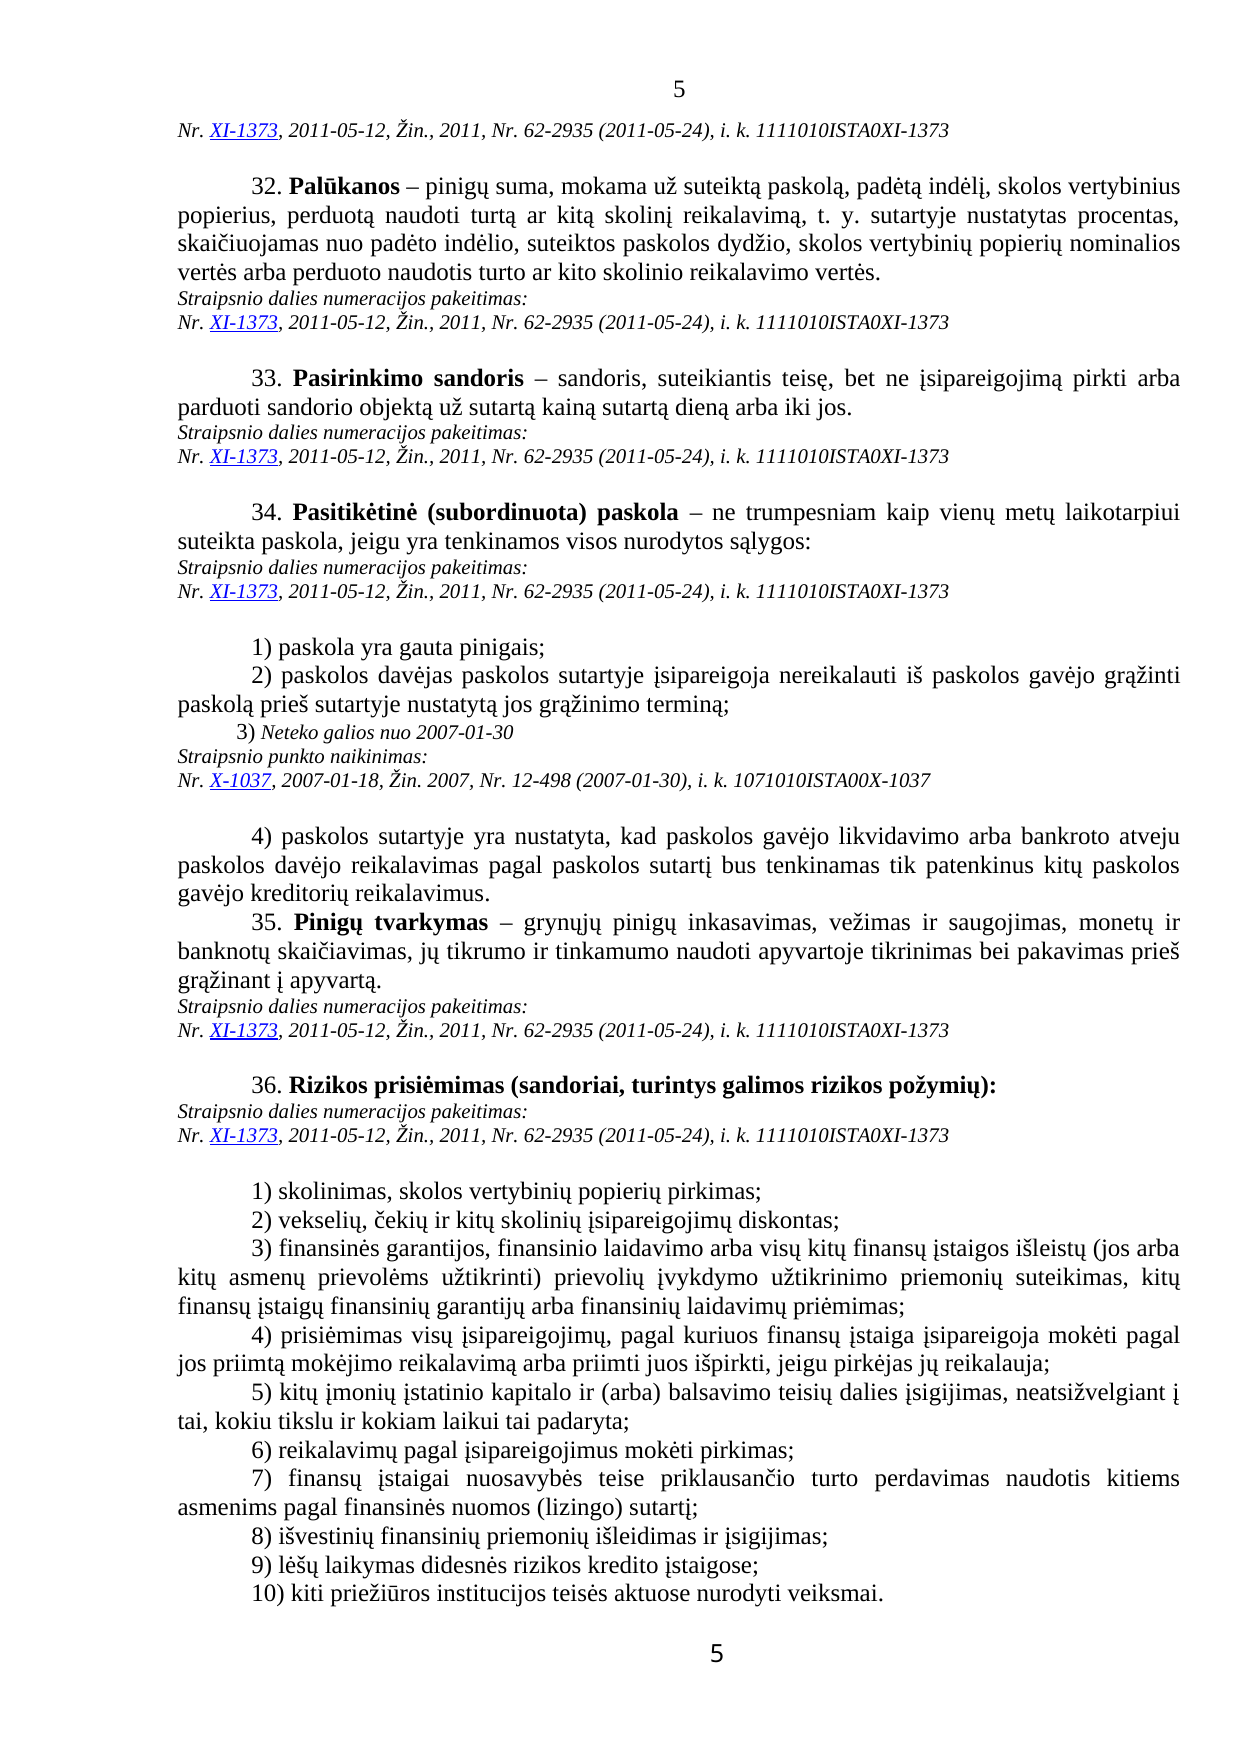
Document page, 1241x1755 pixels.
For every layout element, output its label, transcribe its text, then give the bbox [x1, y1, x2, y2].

text 3) Neteko galios nuo 2007-01-30 [177, 718, 1181, 744]
text 7) finansų įstaigai nuosavybės teise priklausančio turto perdavimas naudotis kitiems asmenims pagal finansinės nuomos (lizingo) sutartį; [177, 1463, 1181, 1521]
text 2) vekselių, čekių ir kitų skolinių įsipareigojimų diskontas; [177, 1205, 1181, 1233]
text 1) paskola yra gauta pinigais; [177, 632, 1181, 660]
text 6) reikalavimų pagal įsipareigojimus mokėti pirkimas; [177, 1435, 1181, 1463]
text Nr. XI-1373, 2011-05-12, Žin., 2011, Nr. 62-2935 (2011-05-24), i. k. 1111010ISTA0XI-1373 [177, 1123, 1181, 1147]
text 4) paskolos sutartyje yra nustatyta, kad paskolos gavėjo likvidavimo arba bankroto atveju paskolos davėjo reikalavimas pagal paskolos sutartį bus tenkinamas tik patenkinus kitų paskolos gavėjo kreditorių reikalavimus. [177, 821, 1181, 907]
text Nr. XI-1373, 2011-05-12, Žin., 2011, Nr. 62-2935 (2011-05-24), i. k. 1111010ISTA0XI-1373 [177, 1018, 1181, 1042]
text 34. Pasitikėtinė (subordinuota) paskola – ne trumpesniam kaip vienų metų laikotarpiui suteikta paskola, jeigu yra tenkinamos visos nurodytos sąlygos: [177, 497, 1181, 555]
text Straipsnio punkto naikinimas: [177, 744, 1181, 768]
text 3) finansinės garantijos, finansinio laidavimo arba visų kitų finansų įstaigos išleistų (jos arba kitų asmenų prievolėms užtikrinti) prievolių įvykdymo užtikrinimo priemonių suteikimas, kitų finansų įstaigų finansinių garantijų arba finansinių laidavimų priėmimas; [177, 1233, 1181, 1320]
text Straipsnio dalies numeracijos pakeitimas: [177, 993, 1181, 1018]
text 10) kiti priežiūros institucijos teisės aktuose nurodyti veiksmai. [177, 1578, 1181, 1607]
text Straipsnio dalies numeracijos pakeitimas: [177, 420, 1181, 444]
text 35. Pinigų tvarkymas – grynųjų pinigų inkasavimas, vežimas ir saugojimas, monetų ir banknotų skaičiavimas, jų tikrumo ir tinkamumo naudoti apyvartoje tikrinimas bei pakavimas prieš grąžinant į apyvartą. [177, 907, 1181, 993]
text Straipsnio dalies numeracijos pakeitimas: [177, 555, 1181, 579]
text 33. Pasirinkimo sandoris – sandoris, suteikiantis teisę, bet ne įsipareigojimą pirkti arba parduoti sandorio objektą už sutartą kainą sutartą dieną arba iki jos. [177, 363, 1181, 420]
text 36. Rizikos prisiėmimas (sandoriai, turintys galimos rizikos požymių): [177, 1070, 1181, 1099]
text Straipsnio dalies numeracijos pakeitimas: [177, 286, 1181, 310]
text 32. Palūkanos – pinigų suma, mokama už suteiktą paskolą, padėtą indėlį, skolos vertybinius popierius, perduotą naudoti turtą ar kitą skolinį reikalavimą, t. y. sutartyje nustatytas procentas, skaičiuojamas nuo padėto indėlio, suteiktos paskolos dydžio, skolos vertybinių popierių nominalios vertės arba perduoto naudotis turto ar kito skolinio reikalavimo vertės. [177, 171, 1181, 286]
text Nr. X-1037, 2007-01-18, Žin. 2007, Nr. 12-498 (2007-01-30), i. k. 1071010ISTA00X-1037 [177, 768, 1181, 792]
text 4) prisiėmimas visų įsipareigojimų, pagal kuriuos finansų įstaiga įsipareigoja mokėti pagal jos priimtą mokėjimo reikalavimą arba priimti juos išpirkti, jeigu pirkėjas jų reikalauja; [177, 1320, 1181, 1377]
text Nr. XI-1373, 2011-05-12, Žin., 2011, Nr. 62-2935 (2011-05-24), i. k. 1111010ISTA0XI-1373 [177, 579, 1181, 603]
text Straipsnio dalies numeracijos pakeitimas: [177, 1099, 1181, 1123]
text 2) paskolos davėjas paskolos sutartyje įsipareigoja nereikalauti iš paskolos gavėjo grąžinti paskolą prieš sutartyje nustatytą jos grąžinimo terminą; [177, 660, 1181, 718]
text 1) skolinimas, skolos vertybinių popierių pirkimas; [177, 1176, 1181, 1205]
text 9) lėšų laikymas didesnės rizikos kredito įstaigose; [177, 1550, 1181, 1578]
text Nr. XI-1373, 2011-05-12, Žin., 2011, Nr. 62-2935 (2011-05-24), i. k. 1111010ISTA0XI-1373 [177, 444, 1181, 468]
text 5) kitų įmonių įstatinio kapitalo ir (arba) balsavimo teisių dalies įsigijimas, neatsižvelgiant į tai, kokiu tikslu ir kokiam laikui tai padaryta; [177, 1377, 1181, 1435]
text Nr. XI-1373, 2011-05-12, Žin., 2011, Nr. 62-2935 (2011-05-24), i. k. 1111010ISTA0XI-1373 [177, 310, 1181, 334]
text 8) išvestinių finansinių priemonių išleidimas ir įsigijimas; [177, 1521, 1181, 1550]
text Nr. XI-1373, 2011-05-12, Žin., 2011, Nr. 62-2935 (2011-05-24), i. k. 1111010ISTA0XI-1373 [177, 118, 1181, 142]
